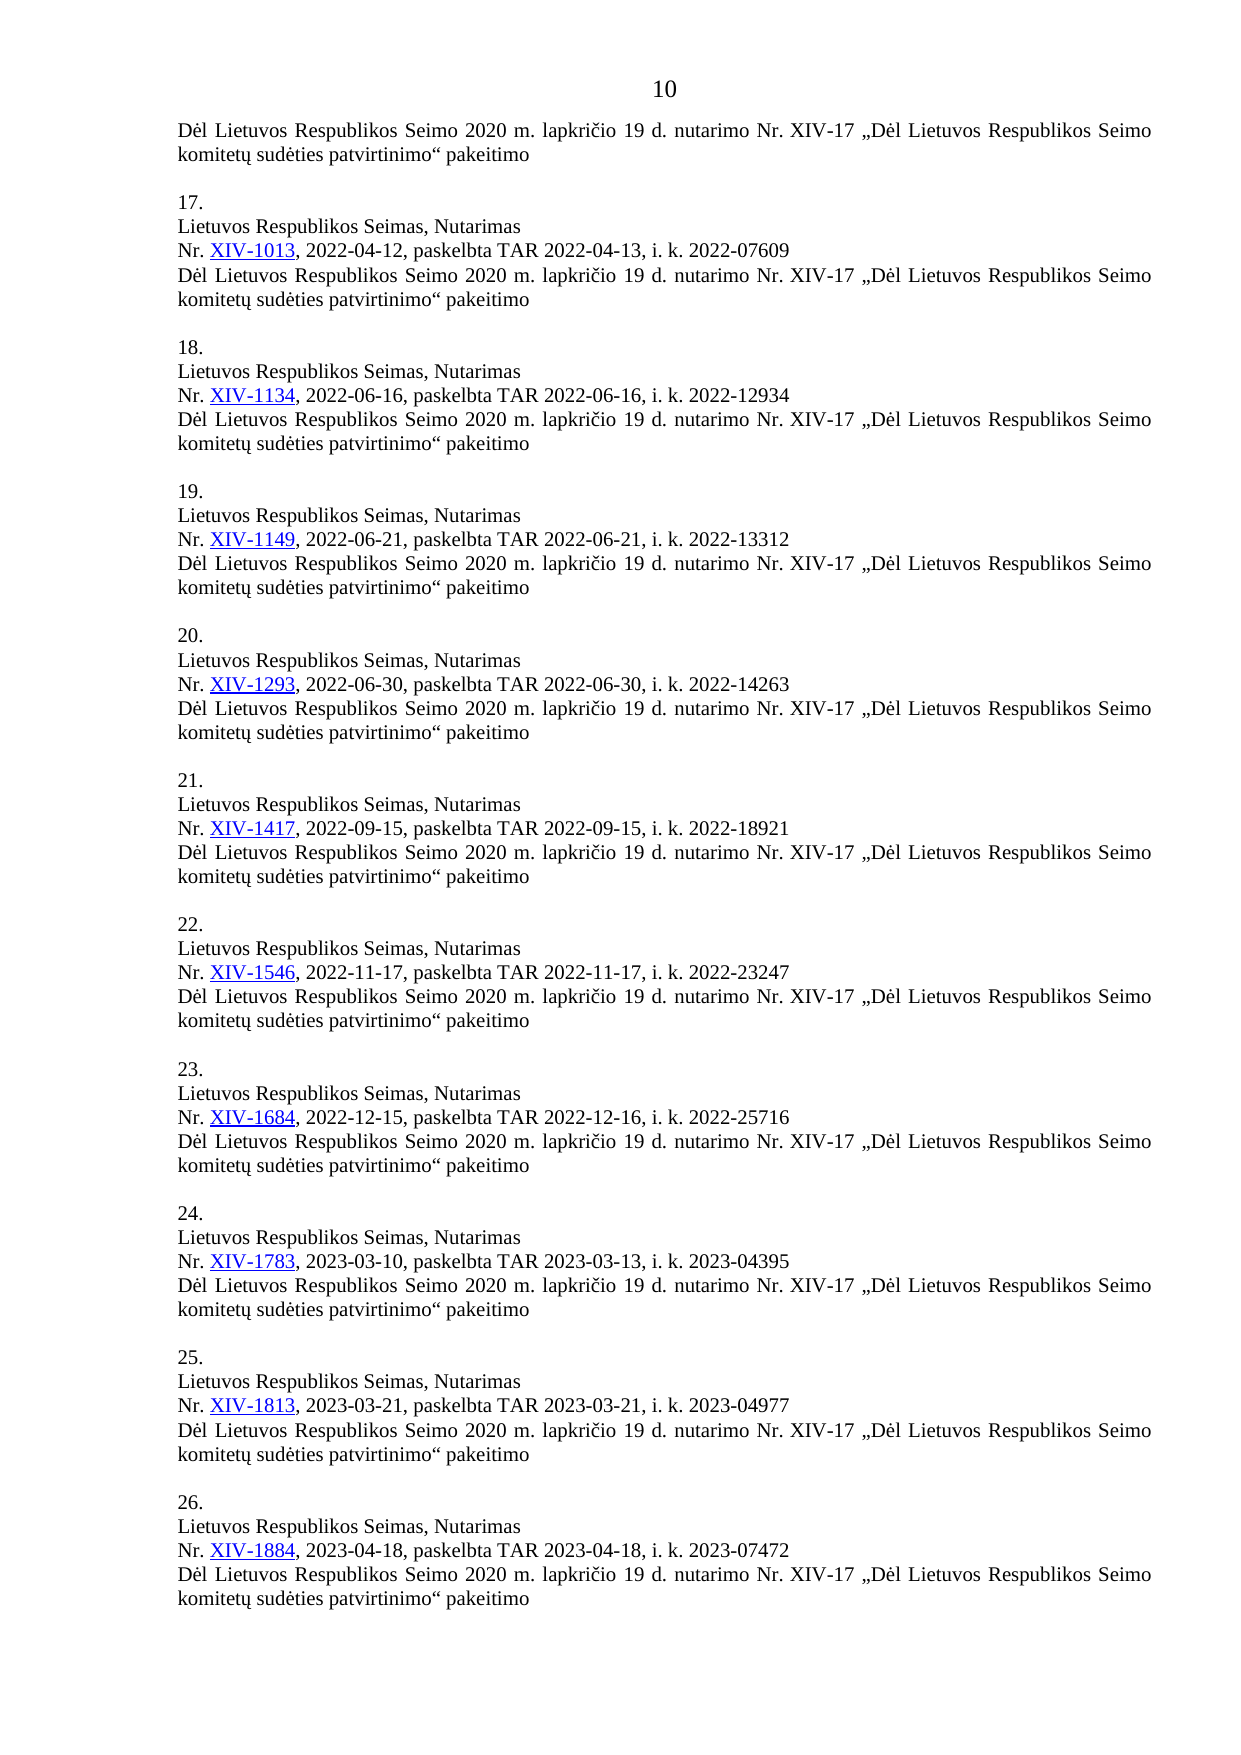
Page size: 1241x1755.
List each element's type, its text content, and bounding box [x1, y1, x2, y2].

text Dėl Lietuvos Respublikos Seimo 2020 m. lapkričio 19 d. nutarimo Nr. XIV-17 „Dėl Lietuvos Respublikos Seimo komitetų sudėties patvirtinimo“ pakeitimo [177, 551, 1152, 599]
text Nr. XIV-1013, 2022-04-12, paskelbta TAR 2022-04-13, i. k. 2022-07609 [177, 238, 1152, 262]
text 20. [177, 623, 1152, 647]
text 22. [177, 912, 1152, 936]
text Dėl Lietuvos Respublikos Seimo 2020 m. lapkričio 19 d. nutarimo Nr. XIV-17 „Dėl Lietuvos Respublikos Seimo komitetų sudėties patvirtinimo“ pakeitimo [177, 984, 1152, 1032]
text 26. [177, 1490, 1152, 1514]
text Lietuvos Respublikos Seimas, Nutarimas [177, 792, 1152, 816]
text Dėl Lietuvos Respublikos Seimo 2020 m. lapkričio 19 d. nutarimo Nr. XIV-17 „Dėl Lietuvos Respublikos Seimo komitetų sudėties patvirtinimo“ pakeitimo [177, 1129, 1152, 1177]
text Lietuvos Respublikos Seimas, Nutarimas [177, 647, 1152, 672]
text Nr. XIV-1546, 2022-11-17, paskelbta TAR 2022-11-17, i. k. 2022-23247 [177, 960, 1152, 984]
text 25. [177, 1345, 1152, 1369]
text Dėl Lietuvos Respublikos Seimo 2020 m. lapkričio 19 d. nutarimo Nr. XIV-17 „Dėl Lietuvos Respublikos Seimo komitetų sudėties patvirtinimo“ pakeitimo [177, 1417, 1152, 1466]
text Nr. XIV-1149, 2022-06-21, paskelbta TAR 2022-06-21, i. k. 2022-13312 [177, 527, 1152, 551]
text Dėl Lietuvos Respublikos Seimo 2020 m. lapkričio 19 d. nutarimo Nr. XIV-17 „Dėl Lietuvos Respublikos Seimo komitetų sudėties patvirtinimo“ pakeitimo [177, 840, 1152, 888]
text Dėl Lietuvos Respublikos Seimo 2020 m. lapkričio 19 d. nutarimo Nr. XIV-17 „Dėl Lietuvos Respublikos Seimo komitetų sudėties patvirtinimo“ pakeitimo [177, 118, 1152, 166]
text 24. [177, 1201, 1152, 1225]
text 18. [177, 335, 1152, 359]
text Lietuvos Respublikos Seimas, Nutarimas [177, 1081, 1152, 1105]
text Nr. XIV-1684, 2022-12-15, paskelbta TAR 2022-12-16, i. k. 2022-25716 [177, 1105, 1152, 1129]
text Nr. XIV-1417, 2022-09-15, paskelbta TAR 2022-09-15, i. k. 2022-18921 [177, 816, 1152, 840]
text 19. [177, 479, 1152, 503]
text Dėl Lietuvos Respublikos Seimo 2020 m. lapkričio 19 d. nutarimo Nr. XIV-17 „Dėl Lietuvos Respublikos Seimo komitetų sudėties patvirtinimo“ pakeitimo [177, 407, 1152, 455]
text 21. [177, 768, 1152, 792]
text Nr. XIV-1884, 2023-04-18, paskelbta TAR 2023-04-18, i. k. 2023-07472 [177, 1538, 1152, 1562]
text Dėl Lietuvos Respublikos Seimo 2020 m. lapkričio 19 d. nutarimo Nr. XIV-17 „Dėl Lietuvos Respublikos Seimo komitetų sudėties patvirtinimo“ pakeitimo [177, 1562, 1152, 1610]
text Nr. XIV-1293, 2022-06-30, paskelbta TAR 2022-06-30, i. k. 2022-14263 [177, 672, 1152, 696]
text Lietuvos Respublikos Seimas, Nutarimas [177, 1514, 1152, 1538]
text Dėl Lietuvos Respublikos Seimo 2020 m. lapkričio 19 d. nutarimo Nr. XIV-17 „Dėl Lietuvos Respublikos Seimo komitetų sudėties patvirtinimo“ pakeitimo [177, 1273, 1152, 1321]
text Lietuvos Respublikos Seimas, Nutarimas [177, 359, 1152, 383]
text Dėl Lietuvos Respublikos Seimo 2020 m. lapkričio 19 d. nutarimo Nr. XIV-17 „Dėl Lietuvos Respublikos Seimo komitetų sudėties patvirtinimo“ pakeitimo [177, 262, 1152, 311]
text Lietuvos Respublikos Seimas, Nutarimas [177, 1225, 1152, 1249]
text Nr. XIV-1783, 2023-03-10, paskelbta TAR 2023-03-13, i. k. 2023-04395 [177, 1249, 1152, 1273]
text Lietuvos Respublikos Seimas, Nutarimas [177, 936, 1152, 960]
text Lietuvos Respublikos Seimas, Nutarimas [177, 1369, 1152, 1393]
text 23. [177, 1057, 1152, 1081]
text 17. [177, 190, 1152, 214]
text Nr. XIV-1134, 2022-06-16, paskelbta TAR 2022-06-16, i. k. 2022-12934 [177, 383, 1152, 407]
text Lietuvos Respublikos Seimas, Nutarimas [177, 503, 1152, 527]
text Nr. XIV-1813, 2023-03-21, paskelbta TAR 2023-03-21, i. k. 2023-04977 [177, 1393, 1152, 1417]
text Lietuvos Respublikos Seimas, Nutarimas [177, 214, 1152, 238]
text Dėl Lietuvos Respublikos Seimo 2020 m. lapkričio 19 d. nutarimo Nr. XIV-17 „Dėl Lietuvos Respublikos Seimo komitetų sudėties patvirtinimo“ pakeitimo [177, 696, 1152, 744]
